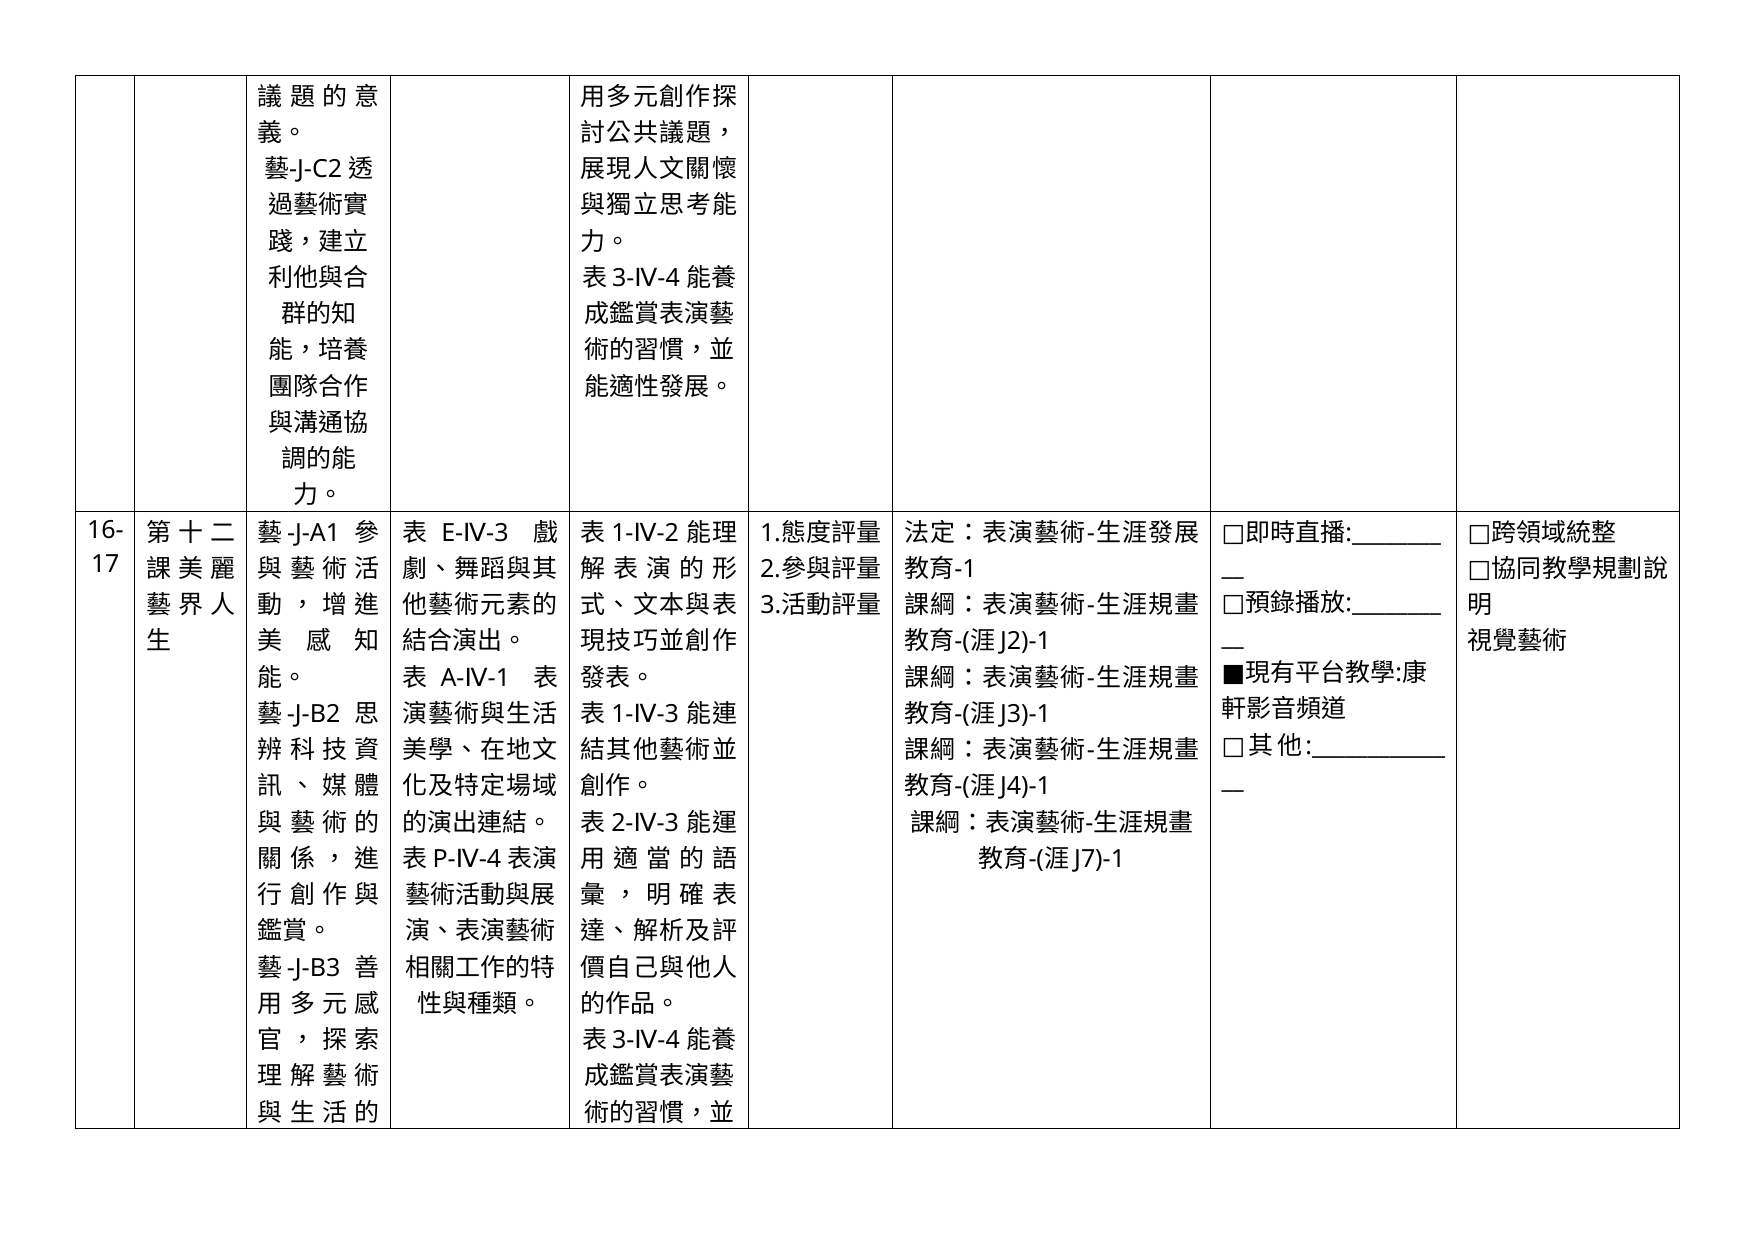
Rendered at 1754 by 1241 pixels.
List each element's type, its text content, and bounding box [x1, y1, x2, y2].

table_cell □即時直播:__________ □預錄播放:__________ ■現有平台教學:康軒影音頻道 □其他:______________ [1211, 512, 1456, 1128]
table_cell [749, 76, 892, 511]
table_cell 表E-Ⅳ-3 戲劇、舞蹈與其他藝術元素的結合演出。 表A-Ⅳ-1 表演藝術與生活美學、在地文化及特定場域的演出連結。 表P-Ⅳ-4 表演藝術活動與展演、表演藝術相關工作的特性與種類。 [391, 512, 569, 1128]
table_cell [893, 76, 1210, 511]
table_cell 用多元創作探討公共議題，展現人文關懷與獨立思考能力。 表3-Ⅳ-4 能養成鑑賞表演藝術的習慣，並能適性發展。 [570, 76, 748, 511]
table_cell 法定：表演藝術-生涯發展教育-1 課綱：表演藝術-生涯規畫教育-(涯J2)-1 課綱：表演藝術-生涯規畫教育-(涯J3)-1 課綱：表演藝術-生涯規畫教育-(涯J4)-1 課綱：表演藝術-生涯規畫教育-(涯J7)-1 [893, 512, 1210, 1128]
table_cell [135, 76, 246, 511]
table_cell 1.態度評量 2.參與評量 3.活動評量 [749, 512, 892, 1128]
table_cell [1211, 76, 1456, 511]
table_cell □跨領域統整 □協同教學規劃說明 視覺藝術 [1457, 512, 1679, 1128]
table_cell 藝-J-A1 參與藝術活動，增進美感知能。 藝-J-B2 思辨科技資訊、媒體與藝術的關係，進行創作與鑑賞。 藝-J-B3 善用多元感官，探索理解藝術與生活的 [247, 512, 390, 1128]
table_cell 議題的意義。 藝-J-C2 透過藝術實踐，建立利他與合群的知能，培養團隊合作與溝通協調的能力。 [247, 76, 390, 511]
table_cell [1457, 76, 1679, 511]
table_cell 第十二課美麗藝界人生 [135, 512, 246, 1128]
table_cell 16-17 [76, 512, 134, 1128]
table_cell [76, 76, 134, 511]
table_cell 表1-Ⅳ-2 能理解表演的形式、文本與表現技巧並創作發表。 表1-Ⅳ-3 能連結其他藝術並創作。 表2-Ⅳ-3 能運用適當的語彙，明確表達、解析及評價自己與他人的作品。 表3-Ⅳ-4 能養成鑑賞表演藝術的習慣，並 [570, 512, 748, 1128]
table_cell [391, 76, 569, 511]
